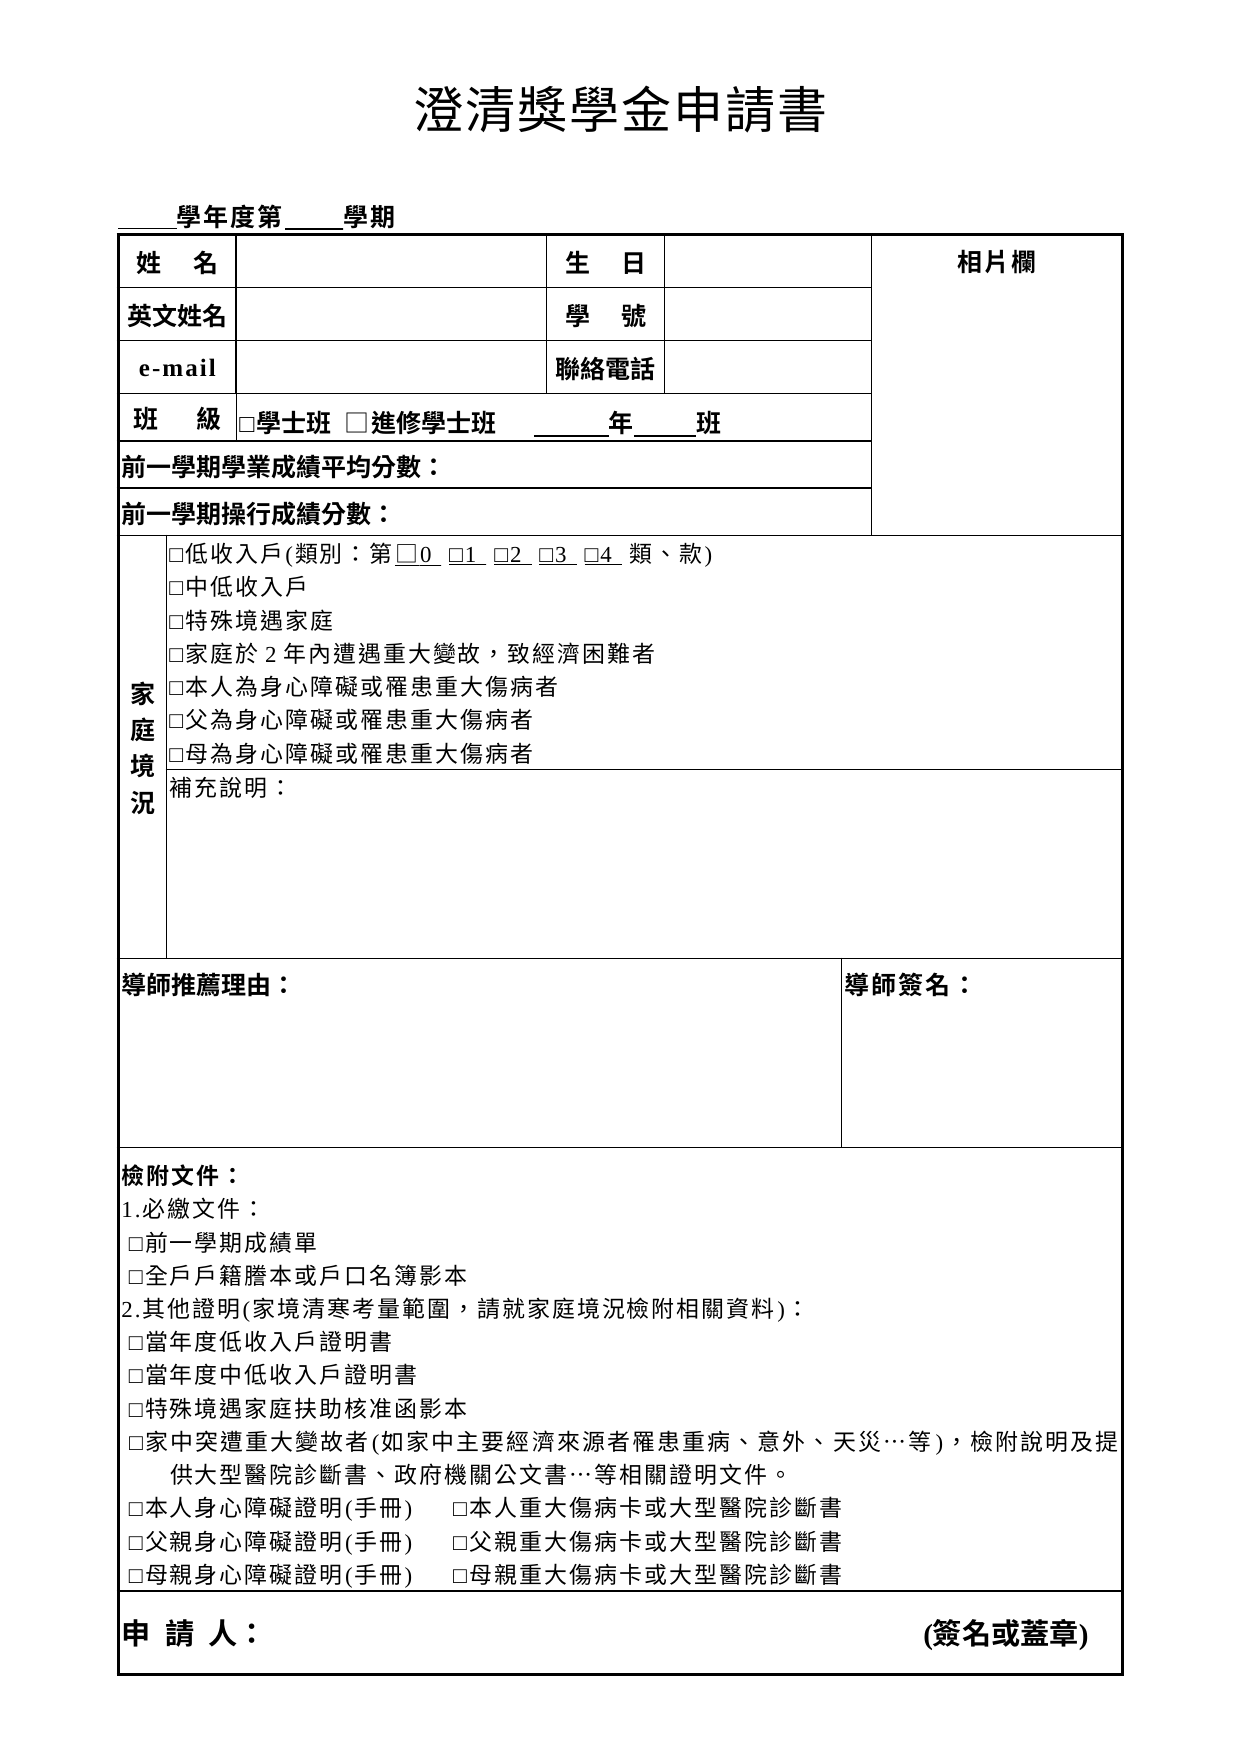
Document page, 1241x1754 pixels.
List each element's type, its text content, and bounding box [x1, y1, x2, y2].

table_cell e-mail [120, 341, 235, 393]
table_cell □學士班 □進修學士班 年 班 [237, 394, 871, 440]
table_header 相片欄 [872, 236, 1121, 534]
table_header 姓 名 [120, 236, 235, 286]
table_cell 申 請 人： (簽名或蓋章) [120, 1592, 1121, 1673]
table_cell 英文姓名 [120, 288, 235, 339]
text 澄清獎學金申請書 [118, 71, 1122, 143]
table_cell 導師推薦理由： [120, 959, 841, 1147]
table_cell [665, 341, 871, 393]
table_header [665, 236, 871, 286]
table_cell [237, 288, 546, 339]
table_cell 導師簽名： [842, 959, 1121, 1147]
table_cell □低收入戶(類別：第□0 □1 □2 □3 □4 類、款) □中低收入戶 □特殊境遇家庭 □家庭於2年內遭遇重大變故，致經濟困難者 □本人為身心障礙或罹患重大傷病者 □父為身心障礙或罹患重大傷病者 □母為身心障礙或罹患重大傷病者 [167, 536, 1121, 769]
table_cell 前一學期操行成績分數： [120, 489, 871, 534]
table_cell 補充說明： [167, 770, 1121, 958]
text 學年度第 學期 [118, 197, 1122, 233]
table_cell 學 號 [547, 288, 664, 339]
table_cell [237, 341, 546, 393]
table_cell 前一學期學業成績平均分數： [120, 442, 871, 487]
table_cell 班 級 [120, 394, 236, 440]
table_header 生 日 [547, 236, 664, 286]
table_cell 檢附文件： 1.必繳文件： □前一學期成績單 □全戶戶籍謄本或戶口名簿影本 2.其他證明(家境清寒考量範圍，請就家庭境況檢附相關資料)： □當年度低收入戶證明書 □當年度中低收入戶證明書 □特殊境遇家庭扶助核准函影本 □家中突遭重大變故者(如家中主要經濟來源者罹患重病、意外、天災…等)，檢附說明及提供大型醫院診斷書、政府機關公文書…等相關證明文件。 □本人身心障礙證明(手冊) □本人重大傷病卡或大型醫院診斷書 □父親身心障礙證明(手冊) □父親重大傷病卡或大型醫院診斷書 □母親身心障礙證明(手冊) □母親重大傷病卡或大型醫院診斷書 [120, 1148, 1121, 1590]
table_cell 家庭境況 [120, 536, 166, 958]
table_cell [665, 288, 871, 339]
table_header [237, 236, 546, 286]
table_cell 聯絡電話 [547, 341, 664, 393]
